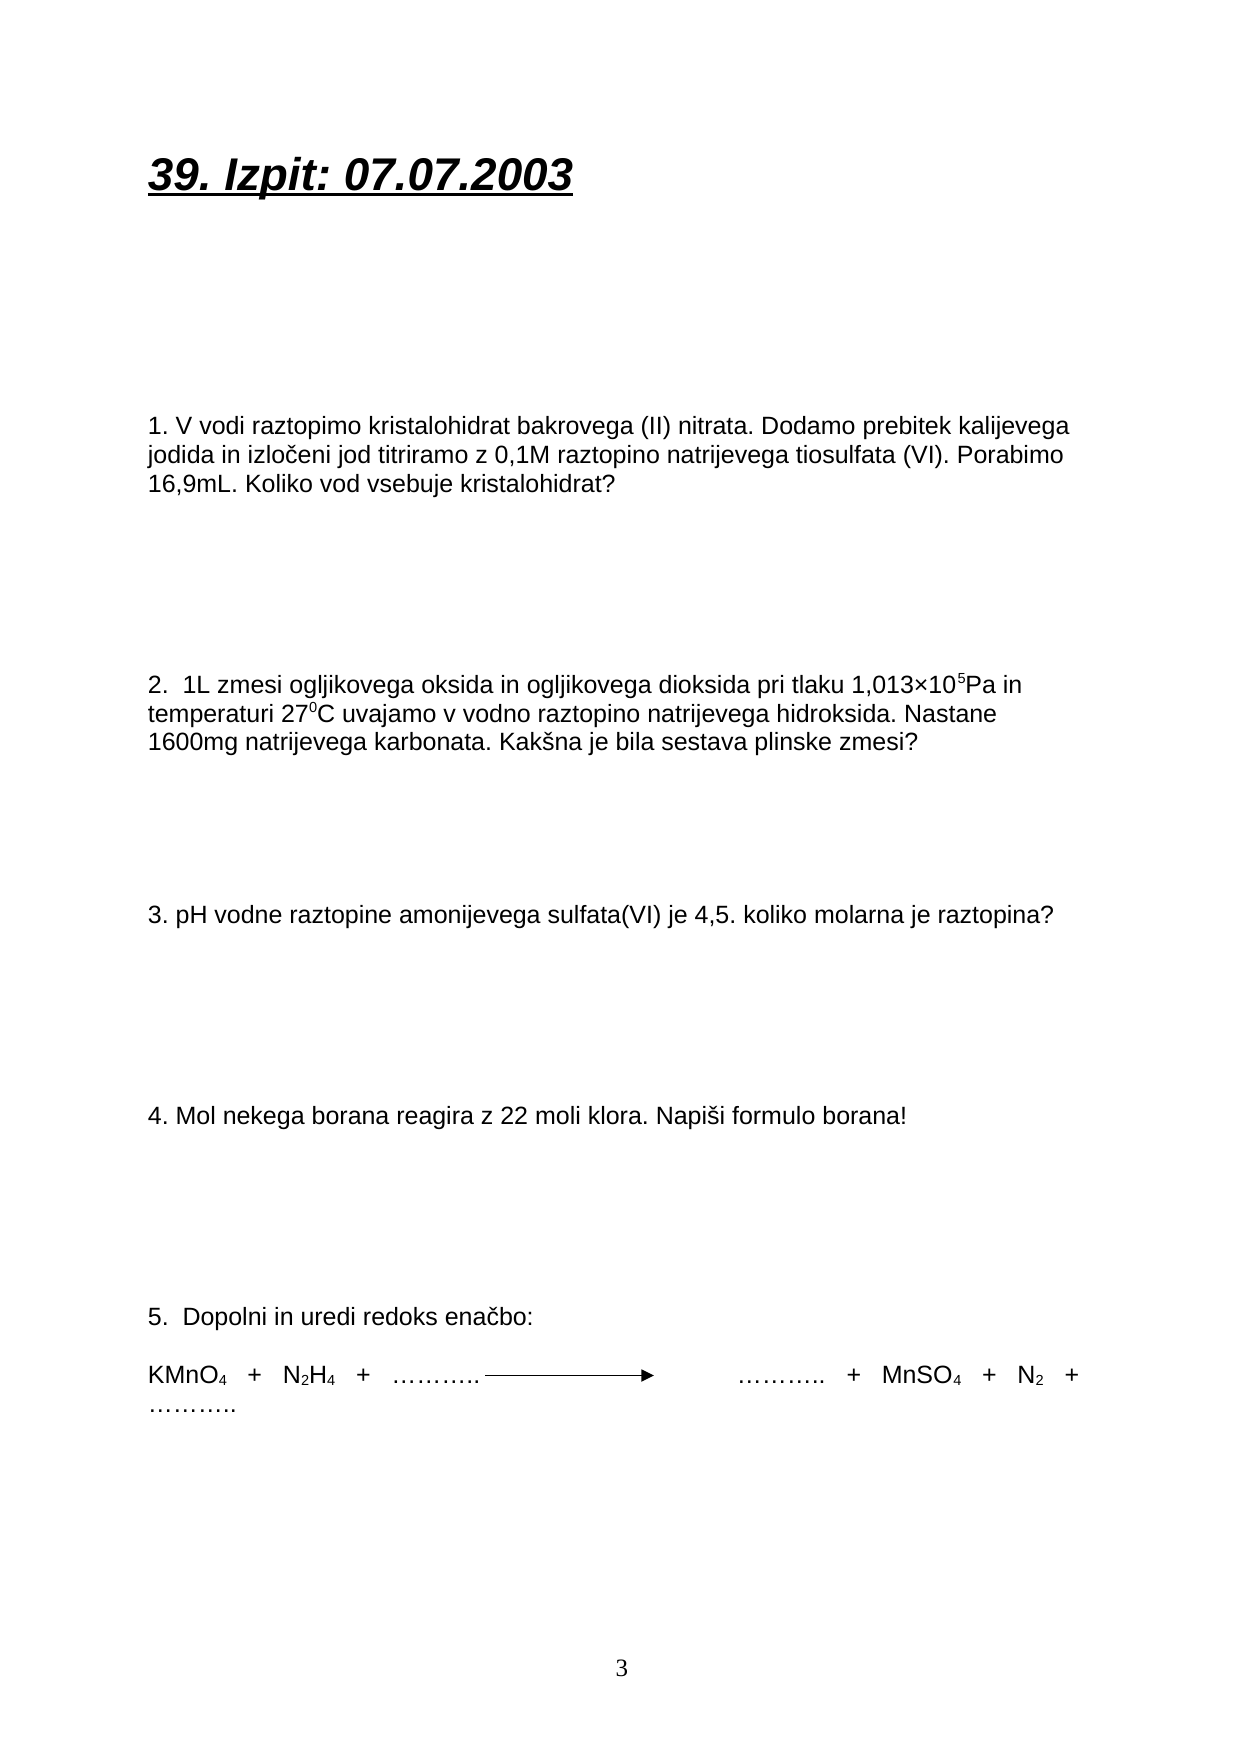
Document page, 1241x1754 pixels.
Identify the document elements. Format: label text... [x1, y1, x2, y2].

text 4. Mol nekega borana reagira z 22 moli klora. Napiši formulo borana! [148, 1101, 1093, 1130]
text 2. 1L zmesi ogljikovega oksida in ogljikovega dioksida pri tlaku 1,013×105Pa in temperaturi 270C uvajamo v vodno raztopino natrijevega hidroksida. Nastane 1600mg natrijevega karbonata. Kakšna je bila sestava plinske zmesi? [148, 670, 1093, 756]
text 39. Izpit: 07.07.2003 [148, 148, 1093, 200]
text 3. pH vodne raztopine amonijevega sulfata(VI) je 4,5. koliko molarna je raztopina? [148, 900, 1093, 929]
text 1. V vodi raztopimo kristalohidrat bakrovega (II) nitrata. Dodamo prebitek kalijevega jodida in izločeni jod titriramo z 0,1M raztopino natrijevega tiosulfata (VI). Porabimo 16,9mL. Koliko vod vsebuje kristalohidrat? [148, 411, 1093, 497]
text KMnO4 + N2H4 + ……….. ……….. + MnSO4 + N2 + ……….. [148, 1360, 1093, 1417]
text 5. Dopolni in uredi redoks enačbo: [148, 1302, 1093, 1331]
